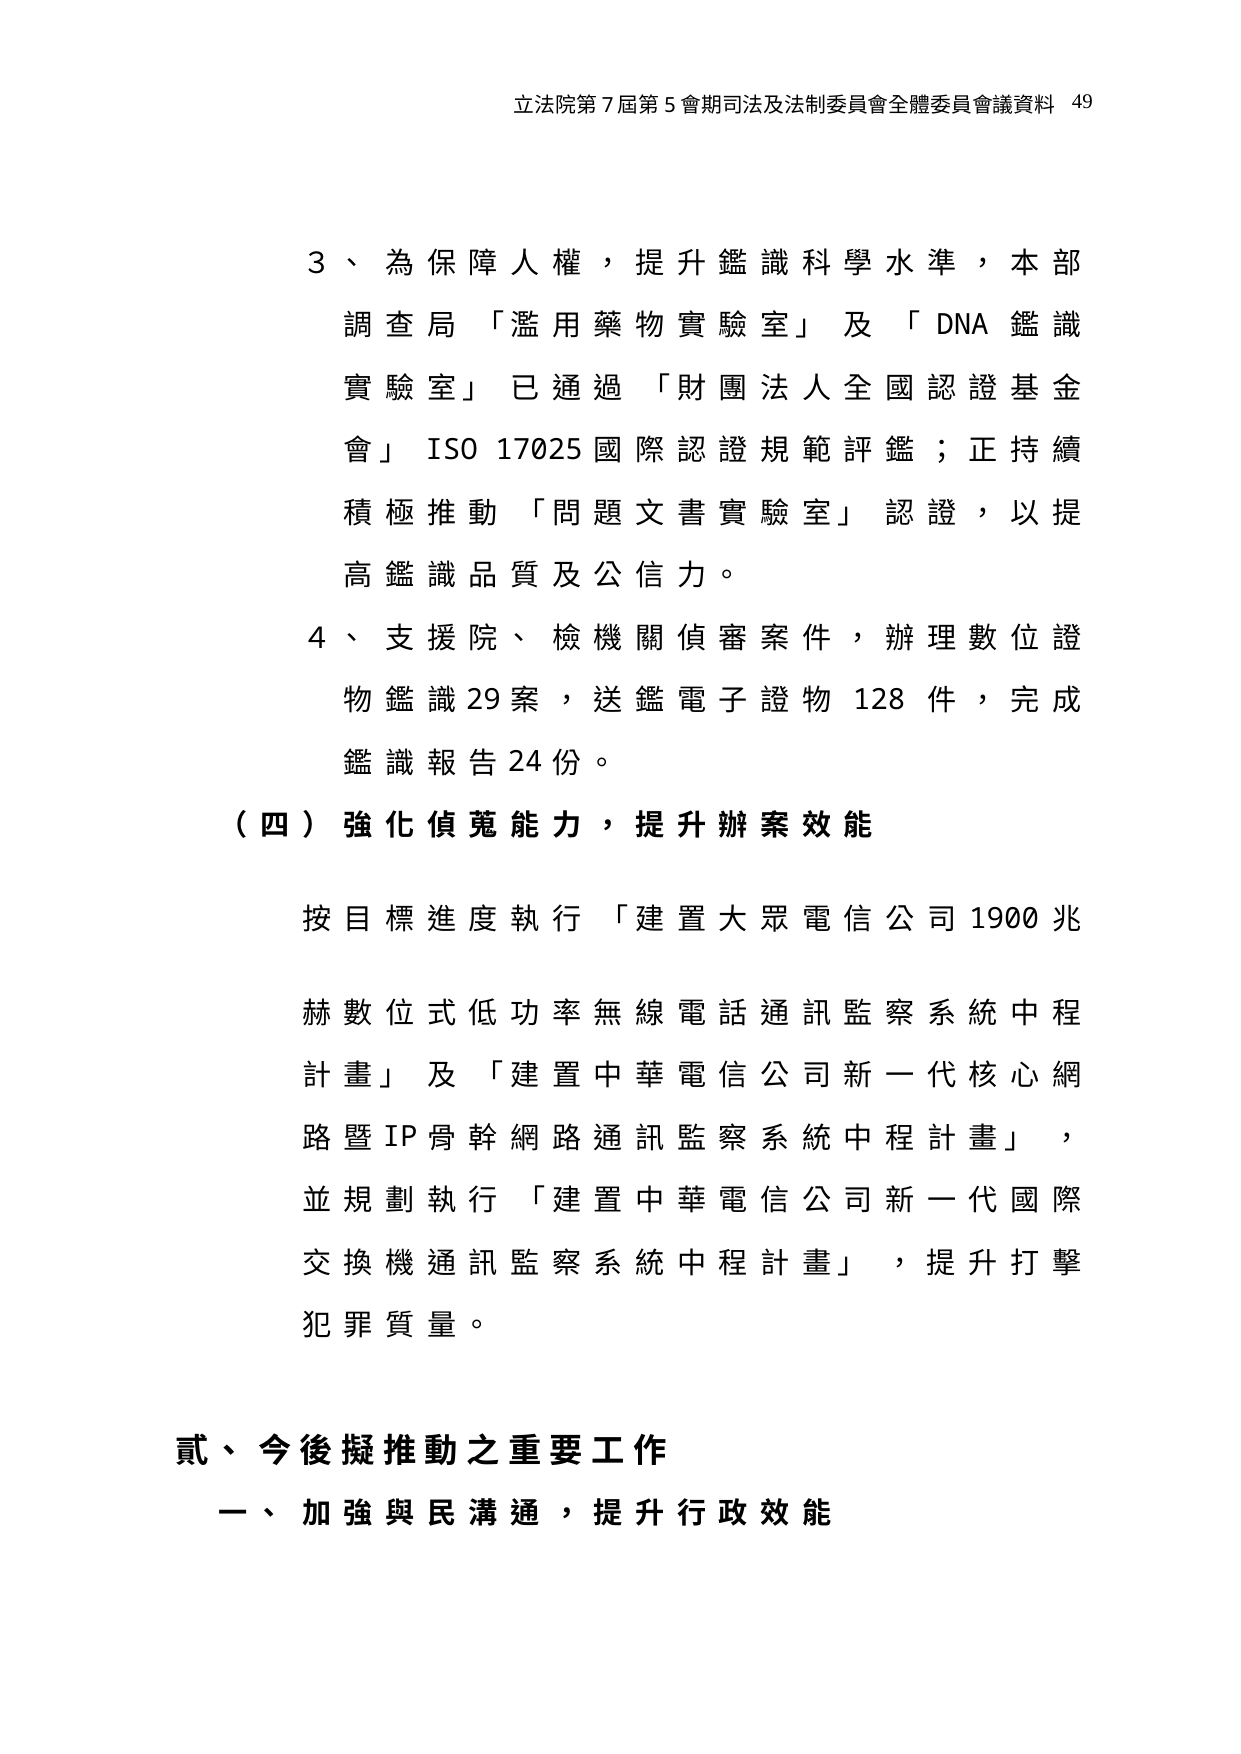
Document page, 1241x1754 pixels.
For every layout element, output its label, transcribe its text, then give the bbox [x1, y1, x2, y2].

text 一、加強與民溝通，提升行政效能 [199, 1469, 1087, 1531]
text ３、為保障人權，提升鑑識科學水準，本部調查局「濫用藥物實驗室」及「DNA鑑識實驗室」已通過「財團法人全國認證基金會」ISO 17025國際認證規範評鑑；正持續積極推動「問題文書實驗室」認證，以提高鑑識品質及公信力。 [258, 219, 1087, 594]
text 貳、今後擬推動之重要工作 [171, 1406, 1087, 1469]
text ４、支援院、檢機關偵審案件，辦理數位證物鑑識29案，送鑑電子證物128件，完成鑑識報告24份。 [258, 594, 1087, 781]
text 按目標進度執行「建置大眾電信公司1900兆赫數位式低功率無線電話通訊監察系統中程計畫」及「建置中華電信公司新一代核心網路暨IP骨幹網路通訊監察系統中程計畫」，並規劃執行「建置中華電信公司新一代國際交換機通訊監察系統中程計畫」，提升打擊犯罪質量。 [287, 844, 1087, 1344]
text （四）強化偵蒐能力，提升辦案效能 [199, 781, 1087, 844]
